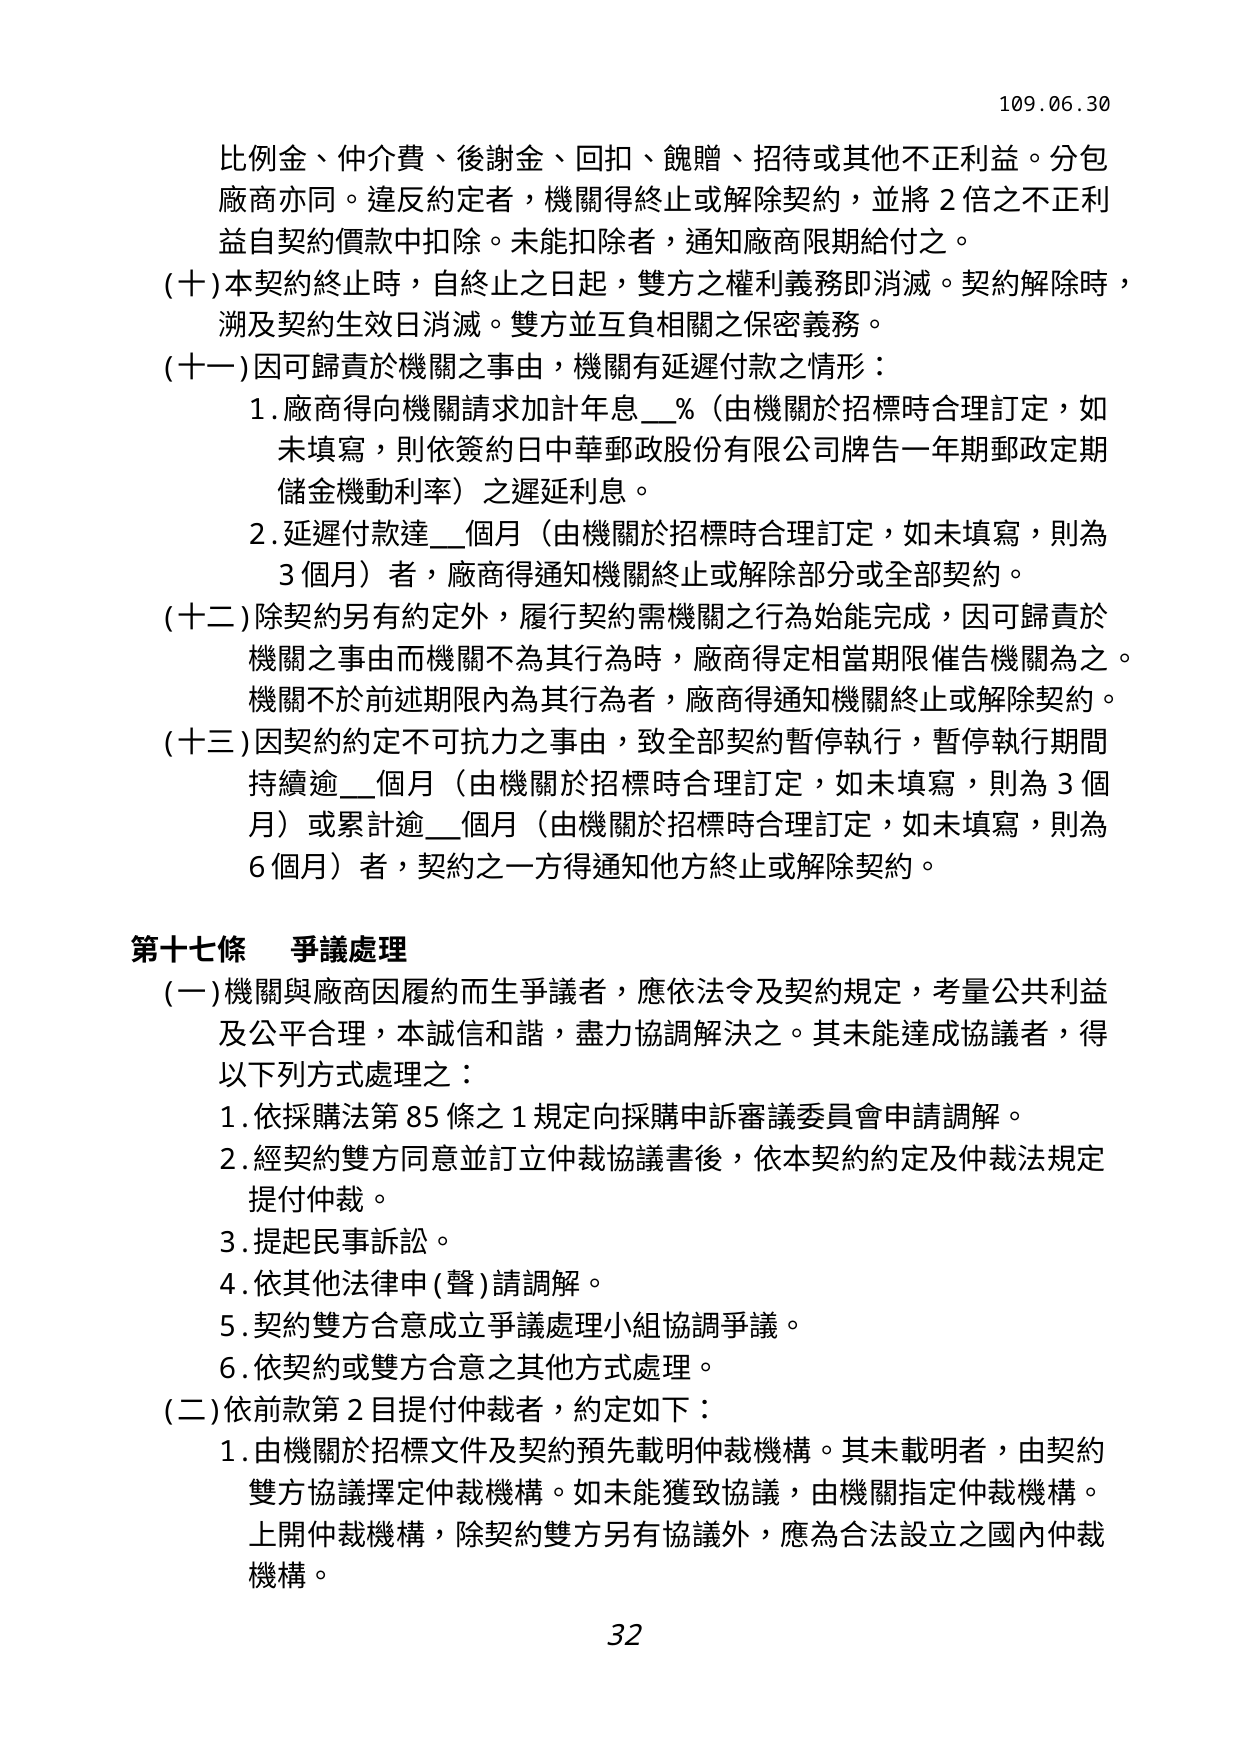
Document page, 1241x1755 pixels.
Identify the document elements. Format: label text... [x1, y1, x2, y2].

text (十二)除契約另有約定外，履行契約需機關之行為始能完成，因可歸責於機關之事由而機關不為其行為時，廠商得定相當期限催告機關為之。機關不於前述期限內為其行為者，廠商得通知機關終止或解除契約。 [159, 594, 1110, 719]
text 5.契約雙方合意成立爭議處理小組協調爭議。 [218, 1302, 1110, 1345]
text 第十七條 爭議處理 [130, 927, 1110, 969]
text (十一)因可歸責於機關之事由，機關有延遲付款之情形： [159, 344, 1110, 386]
text 2.經契約雙方同意並訂立仲裁協議書後，依本契約約定及仲裁法規定提付仲裁。 [218, 1136, 1108, 1219]
text (十)本契約終止時，自終止之日起，雙方之權利義務即消滅。契約解除時，溯及契約生效日消滅。雙方並互負相關之保密義務。 [159, 261, 1110, 344]
text (十三)因契約約定不可抗力之事由，致全部契約暫停執行，暫停執行期間持續逾__個月（由機關於招標時合理訂定，如未填寫，則為3個月）或累計逾__個月（由機關於招標時合理訂定，如未填寫，則為6個月）者，契約之一方得通知他方終止或解除契約。 [159, 719, 1110, 886]
text 3.提起民事訴訟。 [218, 1219, 1108, 1261]
text 2.延遲付款達__個月（由機關於招標時合理訂定，如未填寫，則為3個月）者，廠商得通知機關終止或解除部分或全部契約。 [248, 511, 1110, 594]
text (二)依前款第2目提付仲裁者，約定如下： [159, 1387, 1110, 1428]
text (九)廠商不得對本契約採購案任何人要求、期約、收受或給予賄賂、佣金、比例金、仲介費、後謝金、回扣、餽贈、招待或其他不正利益。分包廠商亦同。違反約定者，機關得終止或解除契約，並將2倍之不正利益自契約價款中扣除。未能扣除者，通知廠商限期給付之。 [159, 136, 1110, 261]
text 4.依其他法律申(聲)請調解。 [218, 1261, 1108, 1302]
text 1.依採購法第85條之1規定向採購申訴審議委員會申請調解。 [218, 1094, 1108, 1136]
text (一)機關與廠商因履約而生爭議者，應依法令及契約規定，考量公共利益及公平合理，本誠信和諧，盡力協調解決之。其未能達成協議者，得以下列方式處理之： [159, 969, 1110, 1094]
text 6.依契約或雙方合意之其他方式處理。 [218, 1345, 1108, 1387]
text 1.廠商得向機關請求加計年息__%（由機關於招標時合理訂定，如未填寫，則依簽約日中華郵政股份有限公司牌告一年期郵政定期儲金機動利率）之遲延利息。 [248, 386, 1110, 511]
text 1.由機關於招標文件及契約預先載明仲裁機構。其未載明者，由契約雙方協議擇定仲裁機構。如未能獲致協議，由機關指定仲裁機構。上開仲裁機構，除契約雙方另有協議外，應為合法設立之國內仲裁機構。 [218, 1428, 1108, 1595]
